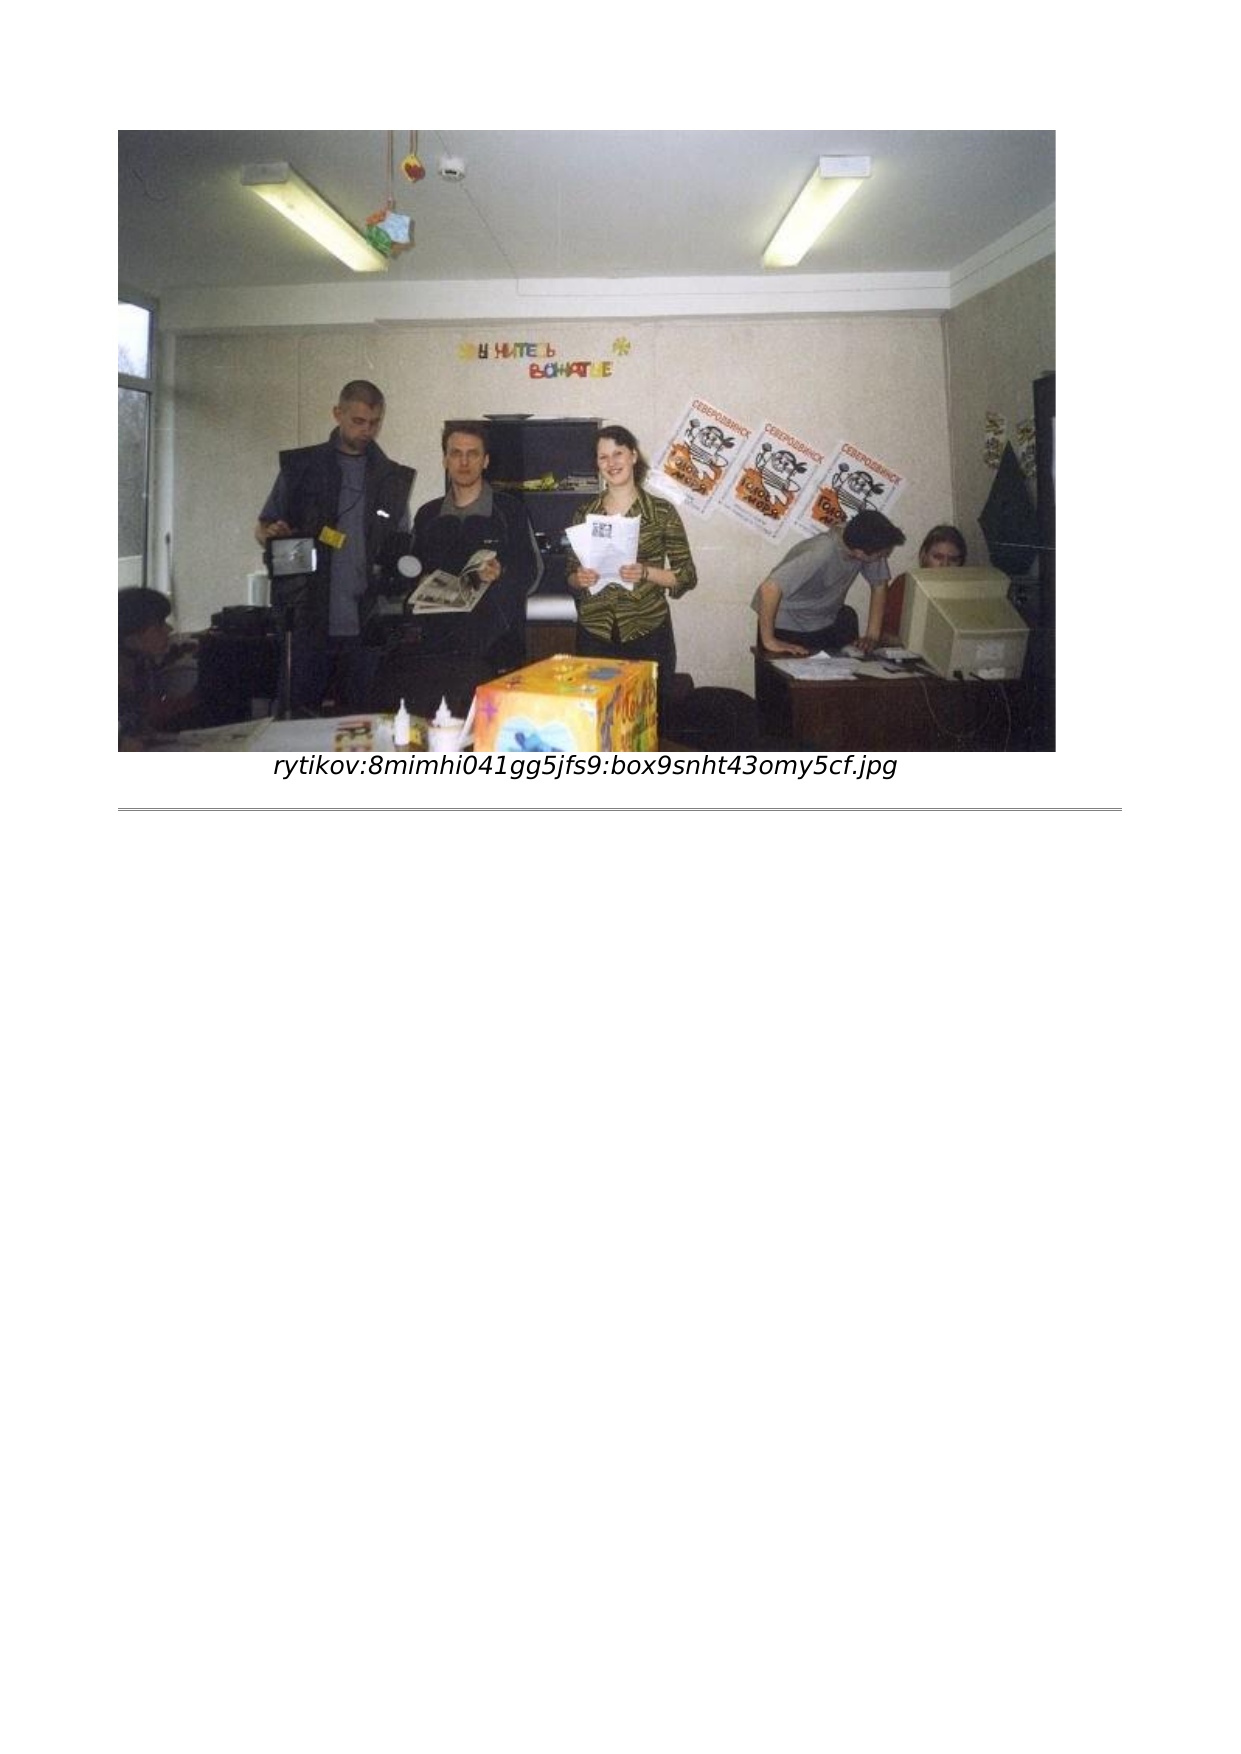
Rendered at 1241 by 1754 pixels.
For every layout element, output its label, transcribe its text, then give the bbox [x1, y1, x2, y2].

text rytikov:8mimhi041gg5jfs9:box9snht43omy5cf.jpg [118, 752, 1056, 781]
picture [118, 130, 1056, 752]
